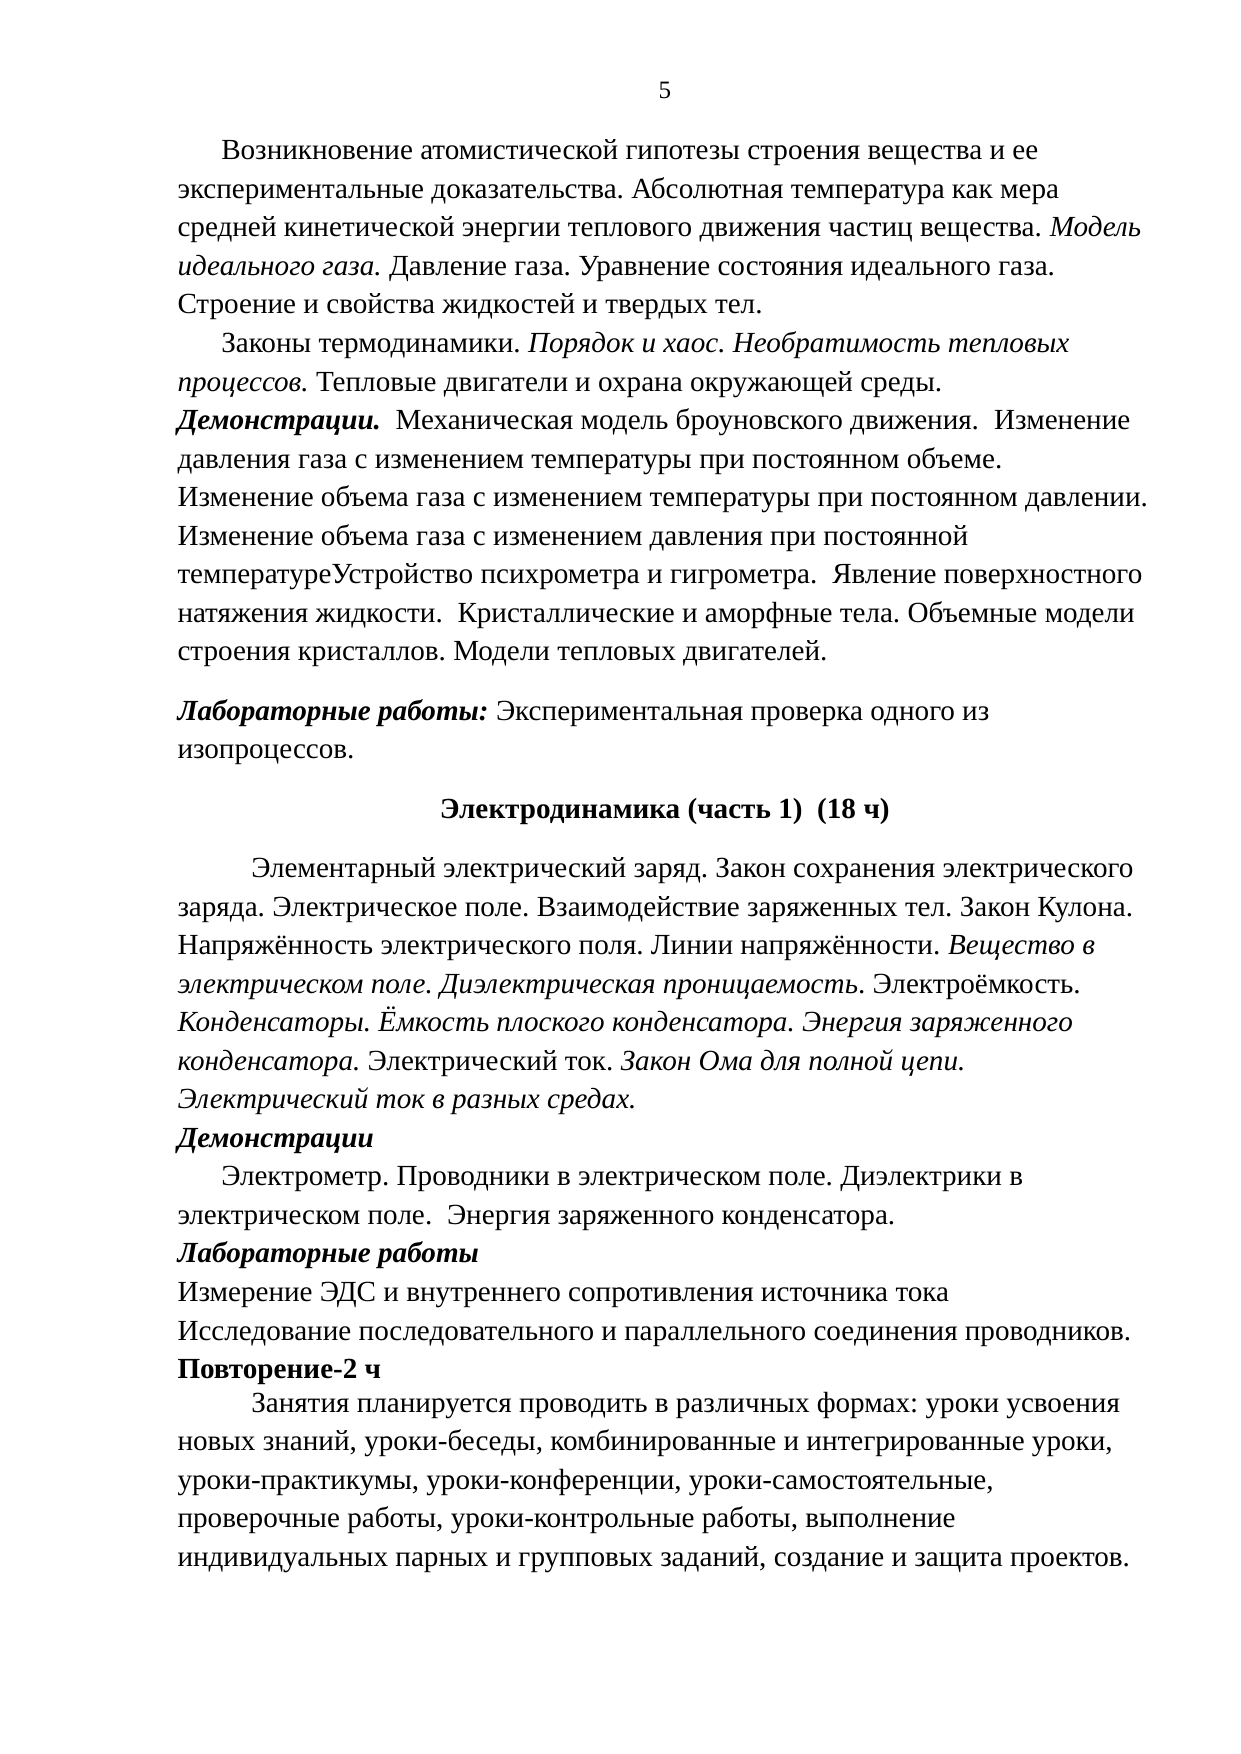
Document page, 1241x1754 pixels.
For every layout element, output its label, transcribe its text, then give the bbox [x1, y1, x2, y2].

text Занятия планируется проводить в различных формах: уроки усвоения новых знаний, уроки-беседы, комбинированные и интегрированные уроки, уроки-практикумы, уроки-конференции, уроки-самостоятельные, проверочные работы, уроки-контрольные работы, выполнение индивидуальных парных и групповых заданий, создание и защита проектов. [177, 1385, 1152, 1572]
text Электродинамика (часть 1) (18 ч) [177, 791, 1152, 824]
text Элементарный электрический заряд. Закон сохранения электрического заряда. Электрическое поле. Взаимодействие заряженных тел. Закон Кулона. Напряжённость электрического поля. Линии напряжённости. Вещество в электрическом поле. Диэлектрическая проницаемость. Электроёмкость. Конденсаторы. Ёмкость плоского конденсатора. Энергия заряженного конденсатора. Электрический ток. Закон Ома для полной цепи. Электрический ток в разных средах. [177, 850, 1152, 1115]
text Исследование последовательного и параллельного соединения проводников. [177, 1313, 1152, 1346]
text Лабораторные работы: Экспериментальная проверка одного из изопроцессов. [177, 693, 1152, 765]
text Возникновение атомистической гипотезы строения вещества и ее экспериментальные доказательства. Абсолютная температура как мера средней кинетической энергии теплового движения частиц вещества. Модель идеального газа. Давление газа. Уравнение состояния идеального газа. Строение и свойства жидкостей и твердых тел. Законы термодинамики. Порядок и хаос. Необратимость тепловых процессов. Тепловые двигатели и охрана окружающей среды. Демонстрации. Механическая модель броуновского движения. Изменение давления газа с изменением температуры при постоянном объеме. Изменение объема газа с изменением температуры при постоянном давлении. Изменение объема газа с изменением давления при постоянной температуреУстройство психрометра и гигрометра. Явление поверхностного натяжения жидкости. Кристаллические и аморфные тела. Объемные модели строения кристаллов. Модели тепловых двигателей. [177, 132, 1152, 667]
text Повторение-2 ч [177, 1351, 1152, 1385]
text Демонстрации Электрометр. Проводники в электрическом поле. Диэлектрики в электрическом поле. Энергия заряженного конденсатора. [177, 1120, 1152, 1231]
text Измерение ЭДС и внутреннего сопротивления источника тока [177, 1274, 1152, 1308]
text Лабораторные работы [177, 1236, 1152, 1269]
